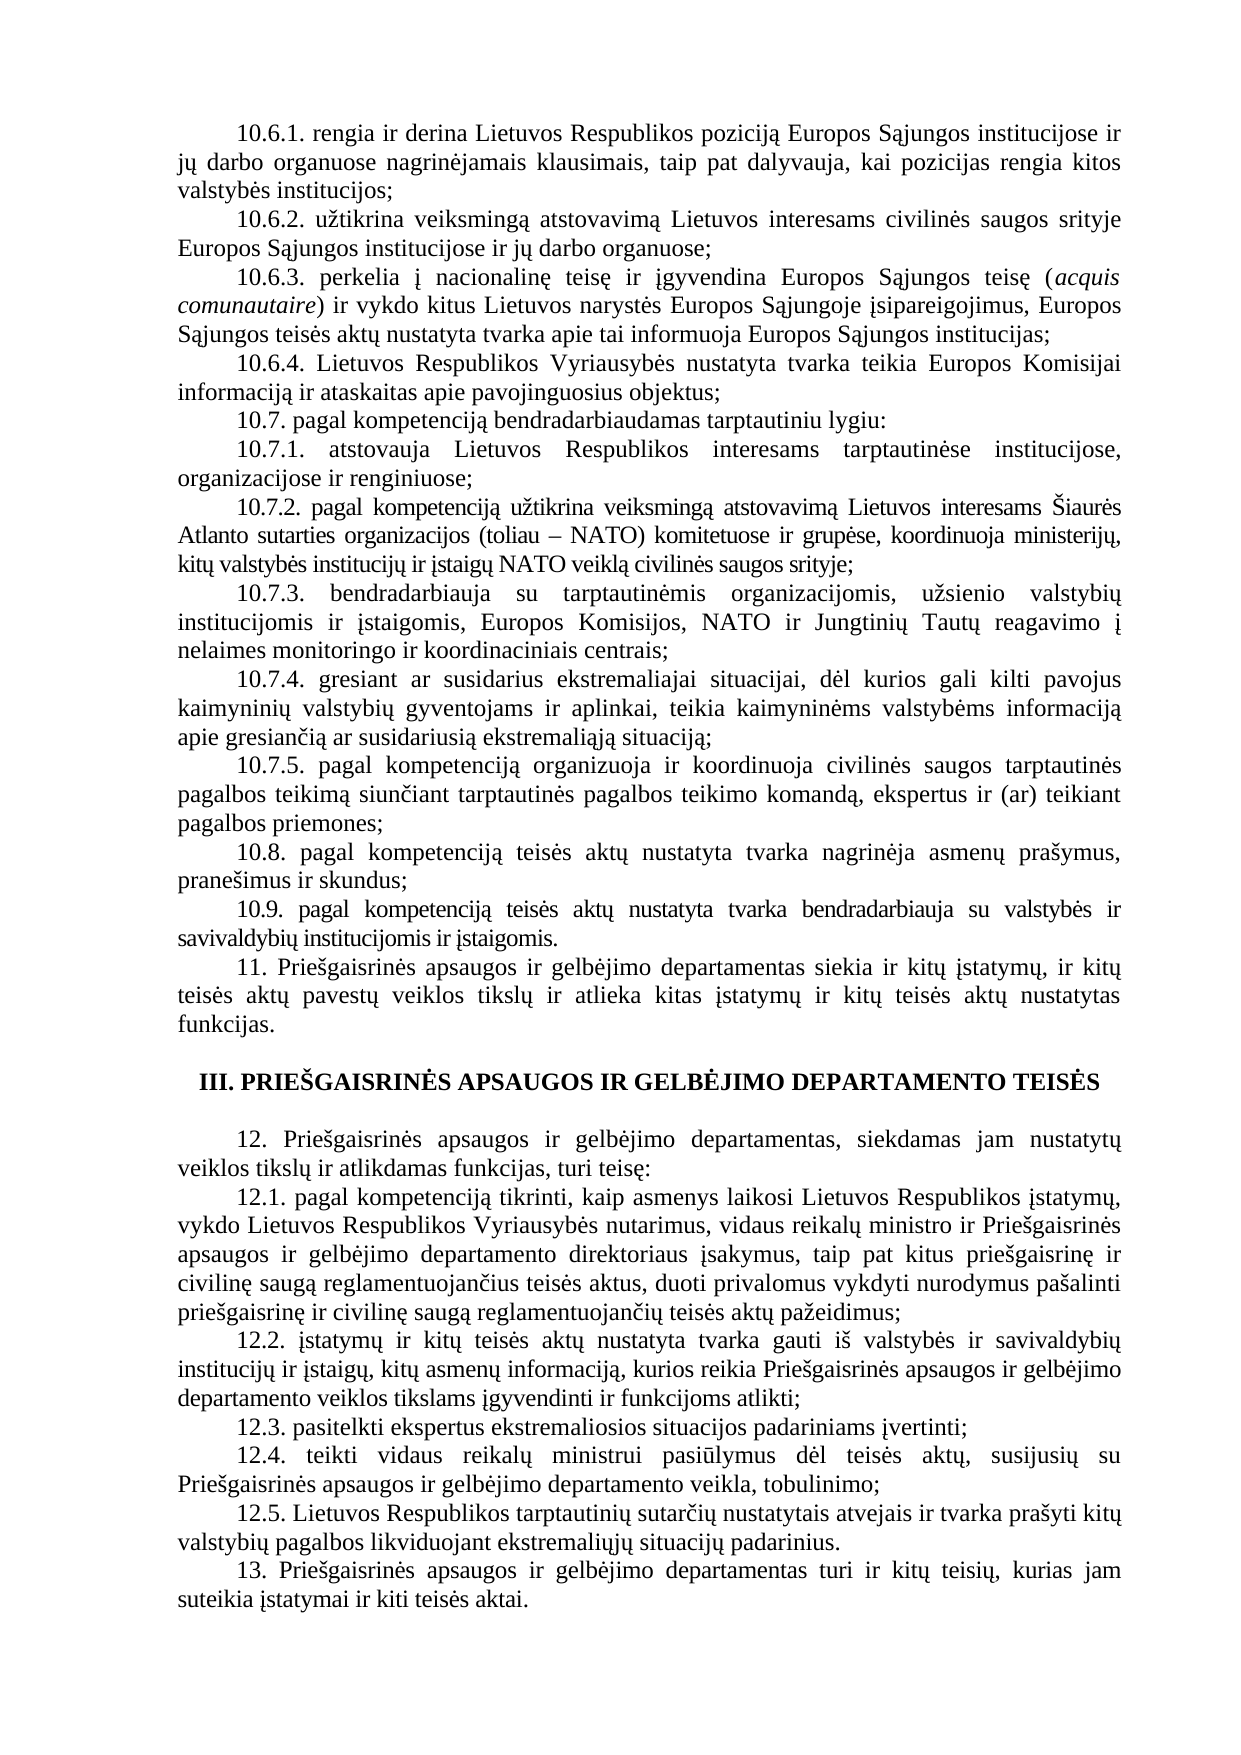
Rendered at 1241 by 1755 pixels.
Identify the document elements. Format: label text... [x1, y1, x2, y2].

text 10.7.4. gresiant ar susidarius ekstremaliajai situacijai, dėl kurios gali kilti pavojus kaimyninių valstybių gyventojams ir aplinkai, teikia kaimyninėms valstybėms informaciją apie gresiančią ar susidariusią ekstremaliąją situaciją; [177, 664, 1122, 751]
text 10.7.5. pagal kompetenciją organizuoja ir koordinuoja civilinės saugos tarptautinės pagalbos teikimą siunčiant tarptautinės pagalbos teikimo komandą, ekspertus ir (ar) teikiant pagalbos priemones; [177, 751, 1122, 837]
text 12.3. pasitelkti ekspertus ekstremaliosios situacijos padariniams įvertinti; [177, 1412, 1122, 1441]
text 12.4. teikti vidaus reikalų ministrui pasiūlymus dėl teisės aktų, susijusių su Priešgaisrinės apsaugos ir gelbėjimo departamento veikla, tobulinimo; [177, 1441, 1122, 1498]
text 12.1. pagal kompetenciją tikrinti, kaip asmenys laikosi Lietuvos Respublikos įstatymų, vykdo Lietuvos Respublikos Vyriausybės nutarimus, vidaus reikalų ministro ir Priešgaisrinės apsaugos ir gelbėjimo departamento direktoriaus įsakymus, taip pat kitus priešgaisrinę ir civilinę saugą reglamentuojančius teisės aktus, duoti privalomus vykdyti nurodymus pašalinti priešgaisrinę ir civilinę saugą reglamentuojančių teisės aktų pažeidimus; [177, 1182, 1122, 1326]
text 10.7.1. atstovauja Lietuvos Respublikos interesams tarptautinėse institucijose, organizacijose ir renginiuose; [177, 434, 1122, 492]
text 10.7.2. pagal kompetenciją užtikrina veiksmingą atstovavimą Lietuvos interesams Šiaurės Atlanto sutarties organizacijos (toliau – NATO) komitetuose ir grupėse, koordinuoja ministerijų, kitų valstybės institucijų ir įstaigų NATO veiklą civilinės saugos srityje; [177, 492, 1122, 578]
text 12.5. Lietuvos Respublikos tarptautinių sutarčių nustatytais atvejais ir tvarka prašyti kitų valstybių pagalbos likviduojant ekstremaliųjų situacijų padarinius. [177, 1498, 1122, 1556]
text 10.9. pagal kompetenciją teisės aktų nustatyta tvarka bendradarbiauja su valstybės ir savivaldybių institucijomis ir įstaigomis. [177, 894, 1122, 952]
text 10.8. pagal kompetenciją teisės aktų nustatyta tvarka nagrinėja asmenų prašymus, pranešimus ir skundus; [177, 837, 1122, 894]
text 10.6.1. rengia ir derina Lietuvos Respublikos poziciją Europos Sąjungos institucijose ir jų darbo organuose nagrinėjamais klausimais, taip pat dalyvauja, kai pozicijas rengia kitos valstybės institucijos; [177, 118, 1122, 204]
text 10.6.3. perkelia į nacionalinę teisę ir įgyvendina Europos Sąjungos teisę (acquis comunautaire) ir vykdo kitus Lietuvos narystės Europos Sąjungoje įsipareigojimus, Europos Sąjungos teisės aktų nustatyta tvarka apie tai informuoja Europos Sąjungos institucijas; [177, 262, 1122, 348]
text 10.6.4. Lietuvos Respublikos Vyriausybės nustatyta tvarka teikia Europos Komisijai informaciją ir ataskaitas apie pavojinguosius objektus; [177, 348, 1122, 406]
text 11. Priešgaisrinės apsaugos ir gelbėjimo departamentas siekia ir kitų įstatymų, ir kitų teisės aktų pavestų veiklos tikslų ir atlieka kitas įstatymų ir kitų teisės aktų nustatytas funkcijas. [177, 952, 1122, 1038]
text 12.2. įstatymų ir kitų teisės aktų nustatyta tvarka gauti iš valstybės ir savivaldybių institucijų ir įstaigų, kitų asmenų informaciją, kurios reikia Priešgaisrinės apsaugos ir gelbėjimo departamento veiklos tikslams įgyvendinti ir funkcijoms atlikti; [177, 1326, 1122, 1412]
text 13. Priešgaisrinės apsaugos ir gelbėjimo departamentas turi ir kitų teisių, kurias jam suteikia įstatymai ir kiti teisės aktai. [177, 1556, 1122, 1613]
text 10.7. pagal kompetenciją bendradarbiaudamas tarptautiniu lygiu: [177, 406, 1122, 434]
text III. PRIEŠGAISRINĖS APSAUGOS IR GELBĖJIMO DEPARTAMENTO TEISĖS [177, 1067, 1122, 1096]
text 12. Priešgaisrinės apsaugos ir gelbėjimo departamentas, siekdamas jam nustatytų veiklos tikslų ir atlikdamas funkcijas, turi teisę: [177, 1124, 1122, 1182]
text 10.7.3. bendradarbiauja su tarptautinėmis organizacijomis, užsienio valstybių institucijomis ir įstaigomis, Europos Komisijos, NATO ir Jungtinių Tautų reagavimo į nelaimes monitoringo ir koordinaciniais centrais; [177, 578, 1122, 664]
text 10.6.2. užtikrina veiksmingą atstovavimą Lietuvos interesams civilinės saugos srityje Europos Sąjungos institucijose ir jų darbo organuose; [177, 204, 1122, 262]
